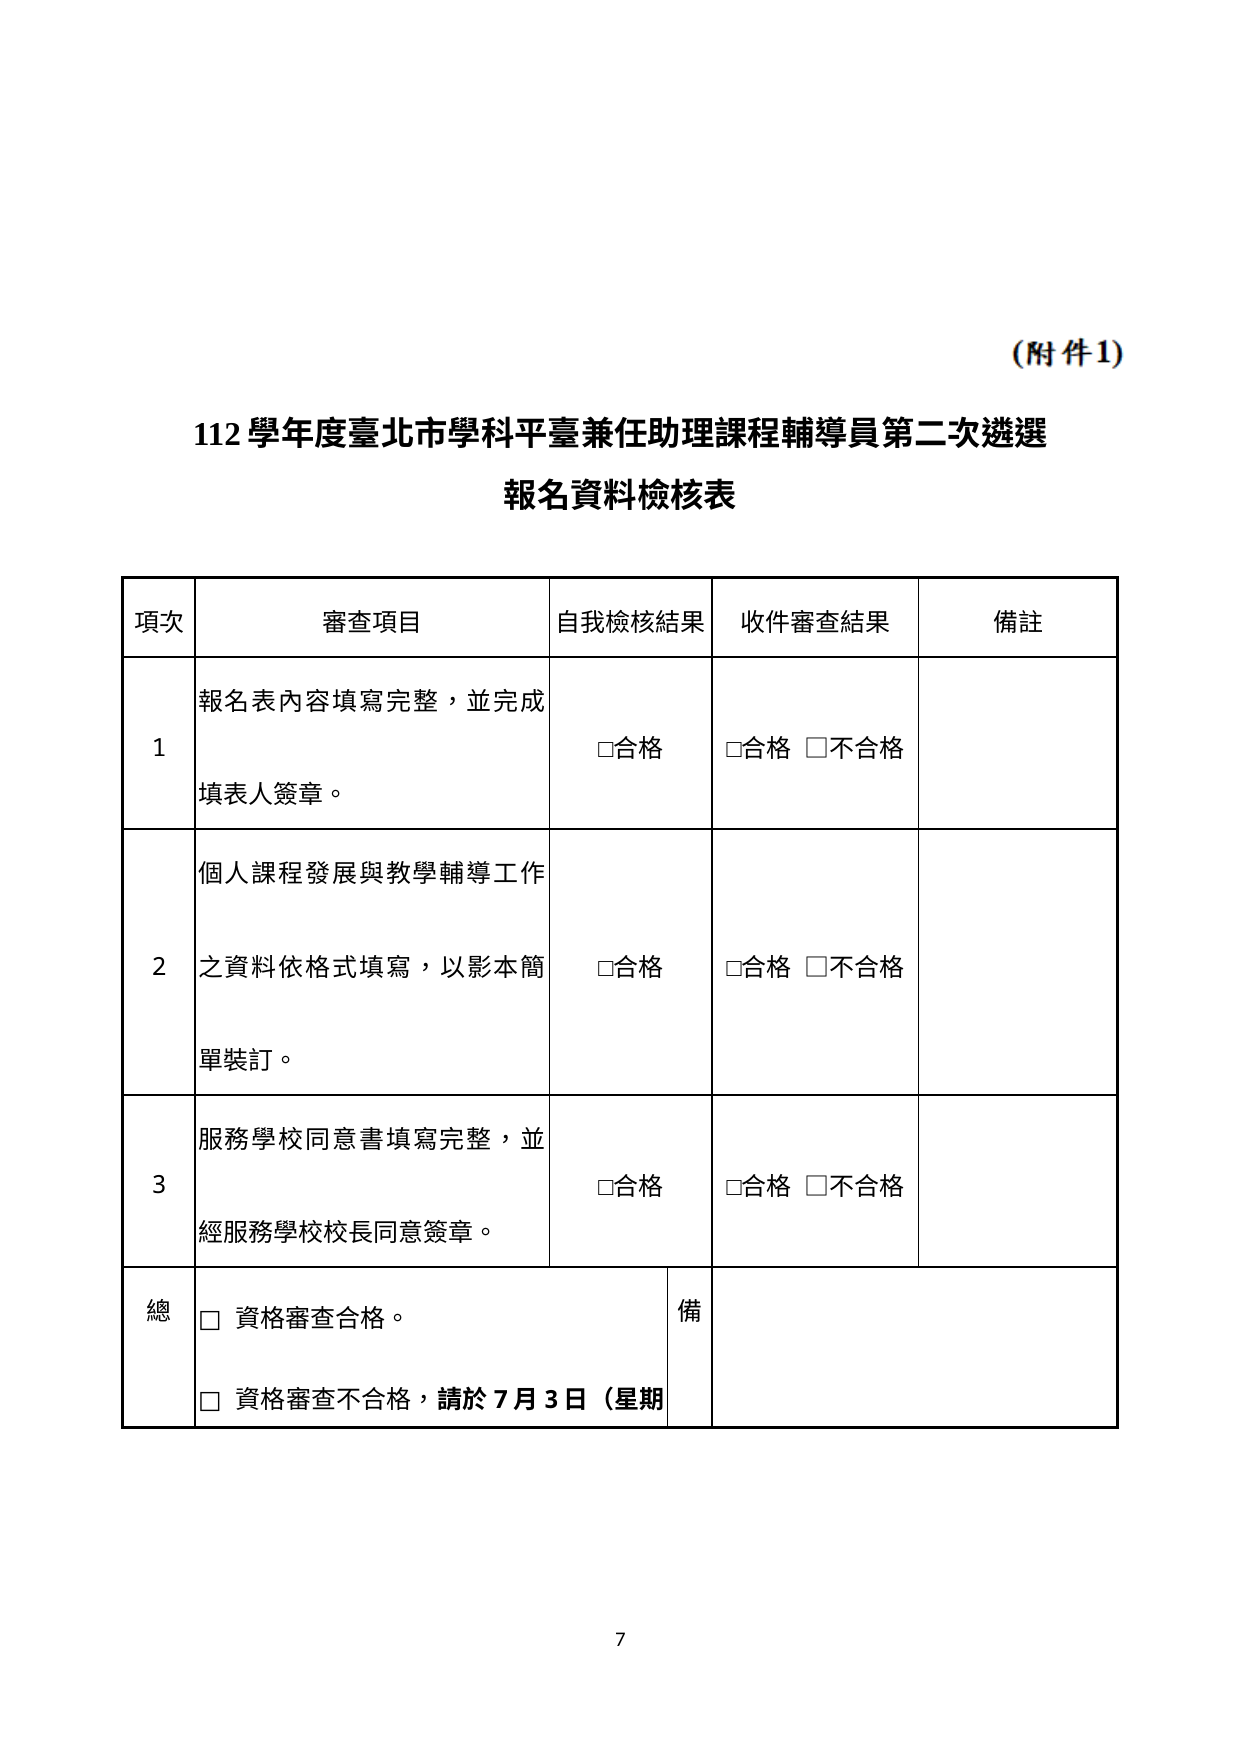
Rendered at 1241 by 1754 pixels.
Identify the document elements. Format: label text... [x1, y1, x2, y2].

table_cell 3 [124, 1096, 194, 1266]
text 112學年度臺北市學科平臺兼任助理課程輔導員第二次遴選 [118, 326, 1122, 451]
table_cell □合格 □不合格 [713, 658, 918, 828]
table_cell 總 [124, 1268, 194, 1426]
table_cell [919, 830, 1116, 1094]
table_header 收件審查結果 [713, 579, 918, 656]
table_cell [919, 1096, 1116, 1266]
table_cell 服務學校同意書填寫完整，並經服務學校校長同意簽章。 [196, 1096, 549, 1266]
table_cell □合格 [550, 830, 711, 1094]
table_cell 資格審查合格。 資格審查不合格，請於7月3日（星期 [196, 1268, 667, 1426]
table_header 審查項目 [196, 579, 549, 656]
table_cell 1 [124, 658, 194, 828]
table_header 備註 [919, 579, 1116, 656]
table_cell □合格 □不合格 [713, 830, 918, 1094]
table_cell [713, 1268, 1116, 1426]
table_cell □合格 □不合格 [713, 1096, 918, 1266]
text 報名資料檢核表 [118, 451, 1122, 514]
table_cell 個人課程發展與教學輔導工作之資料依格式填寫，以影本簡單裝訂。 [196, 830, 549, 1094]
table_cell 備 [668, 1268, 711, 1426]
table_cell □合格 [550, 658, 711, 828]
table_cell 報名表內容填寫完整，並完成填表人簽章。 [196, 658, 549, 828]
table_header 自我檢核結果 [550, 579, 711, 656]
table_header 項次 [124, 579, 194, 656]
table_cell 2 [124, 830, 194, 1094]
table_cell [919, 658, 1116, 828]
table_cell □合格 [550, 1096, 711, 1266]
